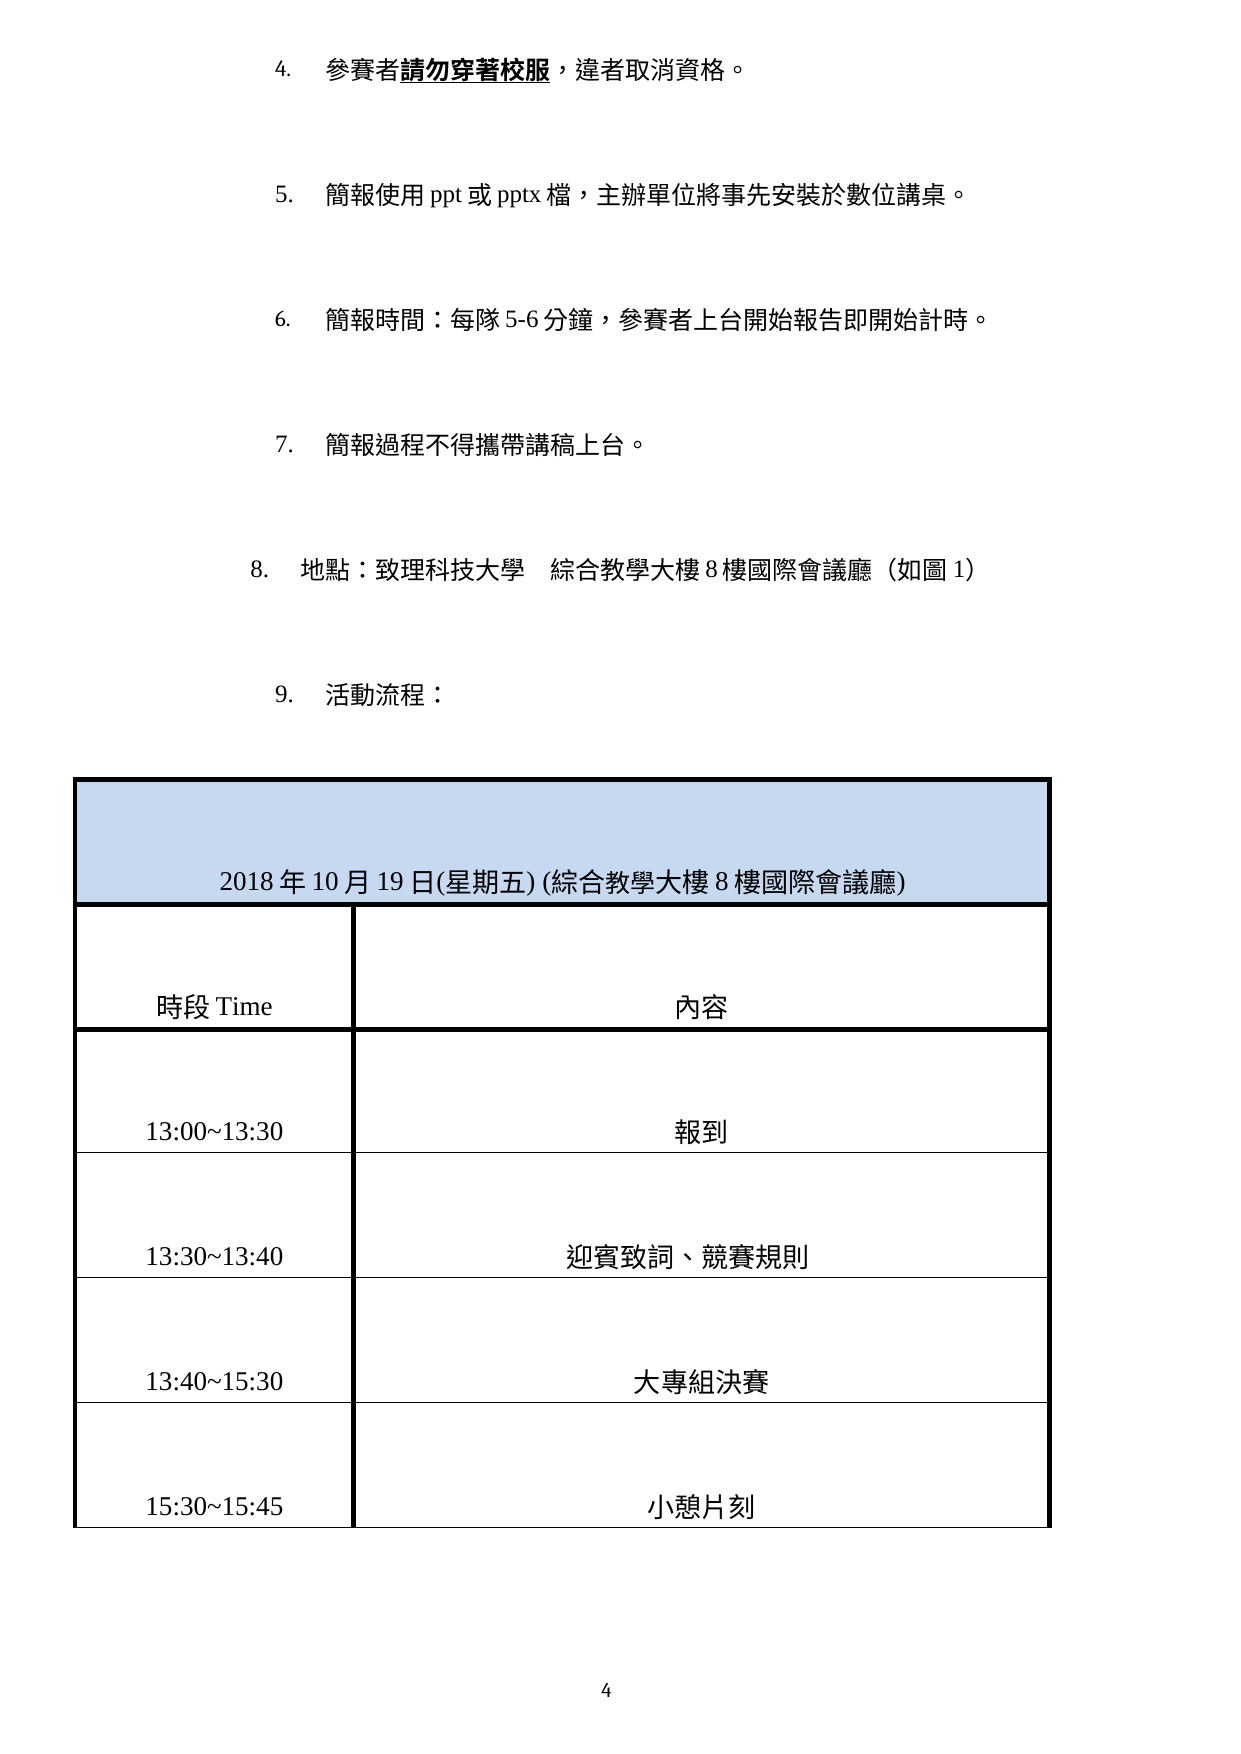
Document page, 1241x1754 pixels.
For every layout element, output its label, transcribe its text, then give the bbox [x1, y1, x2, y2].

list 簡報過程不得攜帶講稿上台。 [275, 402, 1137, 464]
table_cell 時段Time [77, 907, 351, 1027]
table_cell 13:40~15:30 [77, 1278, 351, 1402]
list 地點：致理科技大學 綜合教學大樓8樓國際會議廳（如圖1） [250, 527, 1137, 589]
table_cell 迎賓致詞、競賽規則 [356, 1153, 1047, 1277]
table_cell 小憩片刻 [356, 1403, 1047, 1527]
list 參賽者請勿穿著校服，違者取消資格。 [275, 27, 1137, 89]
table_cell 13:00~13:30 [77, 1032, 351, 1152]
table_cell 13:30~13:40 [77, 1153, 351, 1277]
table_cell 報到 [356, 1032, 1047, 1152]
table_cell 15:30~15:45 [77, 1403, 351, 1527]
list 簡報時間：每隊5-6分鐘，參賽者上台開始報告即開始計時。 [275, 277, 1137, 339]
table_cell 內容 [356, 907, 1047, 1027]
table_cell 大專組決賽 [356, 1278, 1047, 1402]
list 簡報使用ppt或pptx檔，主辦單位將事先安裝於數位講桌。 [275, 152, 1137, 214]
list 活動流程： [275, 652, 1137, 714]
table_header 2018年10月19日(星期五) (綜合教學大樓8樓國際會議廳) [77, 782, 1047, 902]
